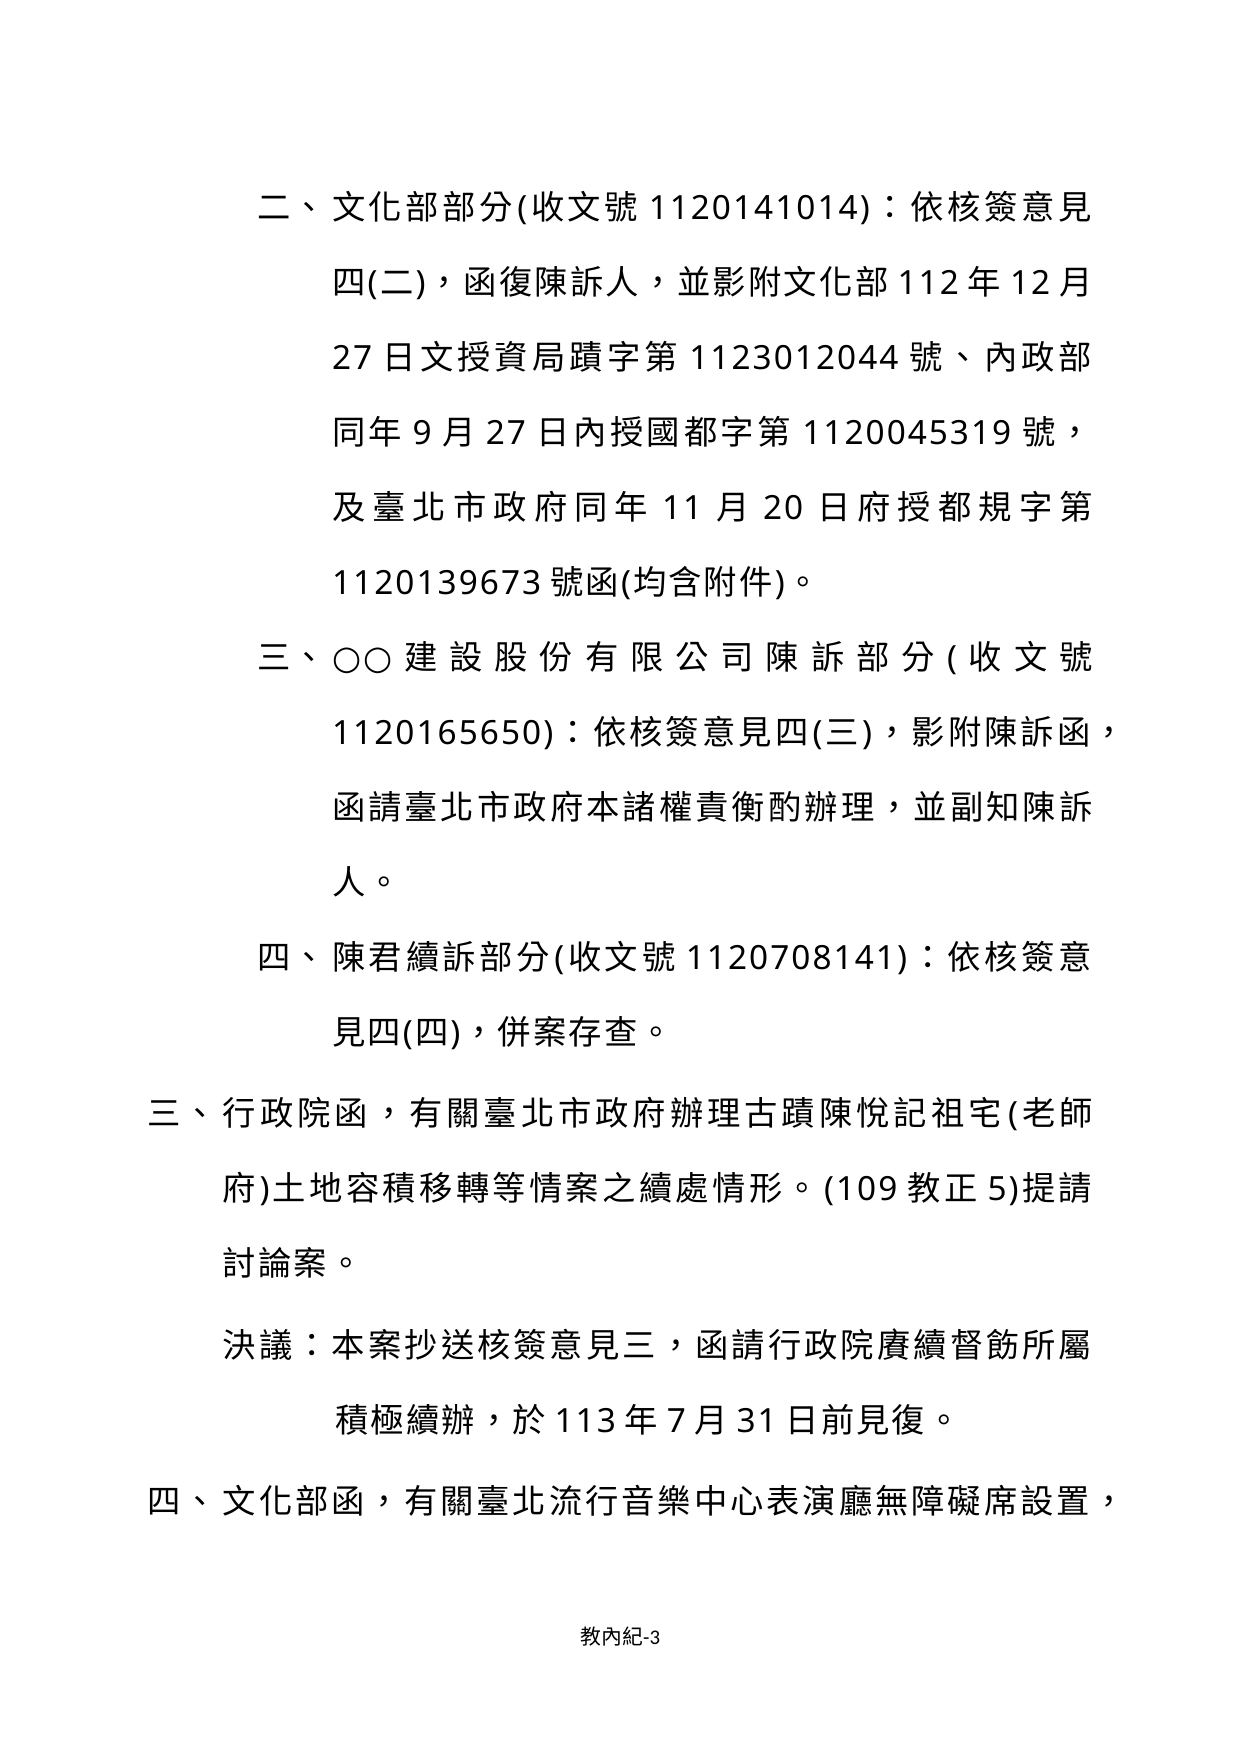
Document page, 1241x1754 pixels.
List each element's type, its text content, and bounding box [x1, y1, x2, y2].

list 文化部部分(收文號1120141014)：依核簽意見四(二)，函復陳訴人，並影附文化部112年12月27日文授資局蹟字第1123012044號、內政部同年9月27日內授國都字第1120045319號，及臺北市政府同年11月20日府授都規字第1120139673號函(均含附件)。 [249, 166, 1101, 614]
text 決議：本案抄送核簽意見三，函請行政院賡續督飭所屬積極續辦，於113年7月31日前見復。 [214, 1303, 1101, 1457]
list 陳君續訴部分(收文號1120708141)：依核簽意見四(四)，併案存查。 [249, 914, 1101, 1070]
list 文化部函，有關臺北流行音樂中心表演廳無障礙席設置，與文化平權政策不符且與聯合國身心障礙者權利公約有違等情案之續處情形。(110教調14)提請 討論案。 [139, 1459, 1101, 1538]
list ○○建設股份有限公司陳訴部分(收文號1120165650)：依核簽意見四(三)，影附陳訴函，函請臺北市政府本諸權責衡酌辦理，並副知陳訴人。 [249, 614, 1101, 914]
list 行政院函，有關臺北市政府辦理古蹟陳悅記祖宅(老師府)土地容積移轉等情案之續處情形。(109教正5)提請 討論案。 [139, 1072, 1101, 1301]
